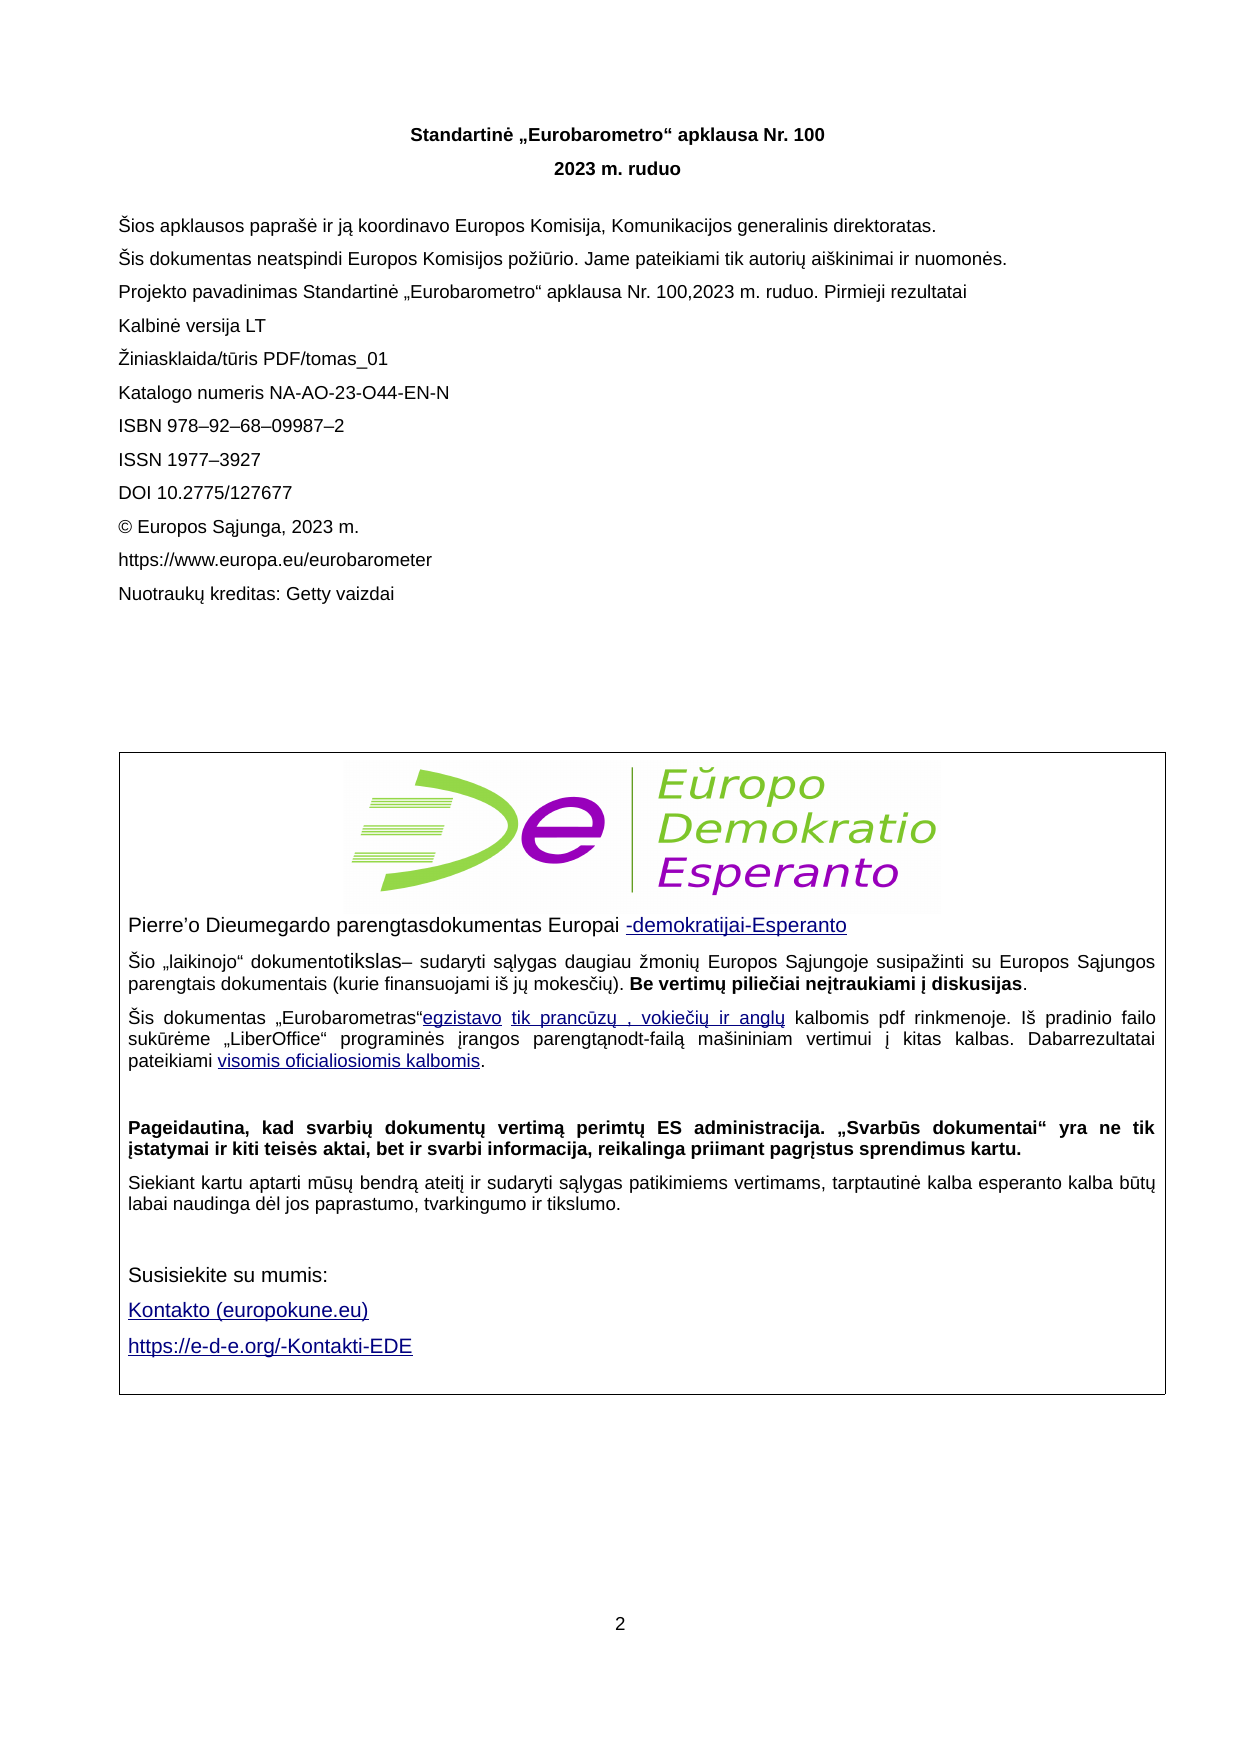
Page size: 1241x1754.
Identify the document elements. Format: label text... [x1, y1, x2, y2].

text https://www.europa.eu/eurobarometer [118, 549, 1122, 570]
text Nuotraukų kreditas: Getty vaizdai [118, 582, 1122, 604]
text Projekto pavadinimas Standartinė „Eurobarometro“ apklausa Nr. 100,2023 m. ruduo. Pirmieji rezultatai [118, 281, 1122, 303]
text https://e-d-e.org/-Kontakti-EDE [128, 1334, 1156, 1358]
text Kontakto (europokune.eu) [128, 1298, 1156, 1322]
text ISBN 978–92–68–09987–2 [118, 415, 1122, 437]
text Susisiekite su mumis: [128, 1262, 1156, 1286]
text Šis dokumentas neatspindi Europos Komisijos požiūrio. Jame pateikiami tik autorių aiškinimai ir nuomonės. [118, 248, 1122, 269]
picture [343, 760, 941, 914]
text Katalogo numeris NA-AO-23-O44-EN-N [118, 382, 1122, 403]
text ISSN 1977–3927 [118, 448, 1122, 470]
text Šis dokumentas „Eurobarometras“egzistavo tik prancūzų , vokiečių ir anglų kalbomis pdf rinkmenoje. Iš pradinio failo sukūrėme „LiberOffice“ programinės įrangos parengtąnodt-failą mašininiam vertimui į kitas kalbas. Dabarrezultatai pateikiami visomis oficialiosiomis kalbomis. [128, 1007, 1156, 1071]
text DOI 10.2775/127677 [118, 482, 1122, 503]
text Pageidautina, kad svarbių dokumentų vertimą perimtų ES administracija. „Svarbūs dokumentai“ yra ne tik įstatymai ir kiti teisės aktai, bet ir svarbi informacija, reikalinga priimant pagrįstus sprendimus kartu. [128, 1117, 1156, 1160]
text Šios apklausos paprašė ir ją koordinavo Europos Komisija, Komunikacijos generalinis direktoratas. [118, 214, 1122, 236]
text Pierre’o Dieumegardo parengtasdokumentas Europai -demokratijai-Esperanto [128, 767, 1156, 937]
text Siekiant kartu aptarti mūsų bendrą ateitį ir sudaryti sąlygas patikimiems vertimams, tarptautinė kalba esperanto kalba būtų labai naudinga dėl jos paprastumo, tvarkingumo ir tikslumo. [128, 1172, 1156, 1215]
text Šio „laikinojo“ dokumentotikslas– sudaryti sąlygas daugiau žmonių Europos Sąjungoje susipažinti su Europos Sąjungos parengtais dokumentais (kurie finansuojami iš jų mokesčių). Be vertimų piliečiai neįtraukiami į diskusijas. [128, 949, 1156, 995]
text © Europos Sąjunga, 2023 m. [118, 515, 1122, 537]
text Žiniasklaida/tūris PDF/tomas_01 [118, 348, 1122, 370]
text Kalbinė versija LT [118, 315, 1122, 336]
